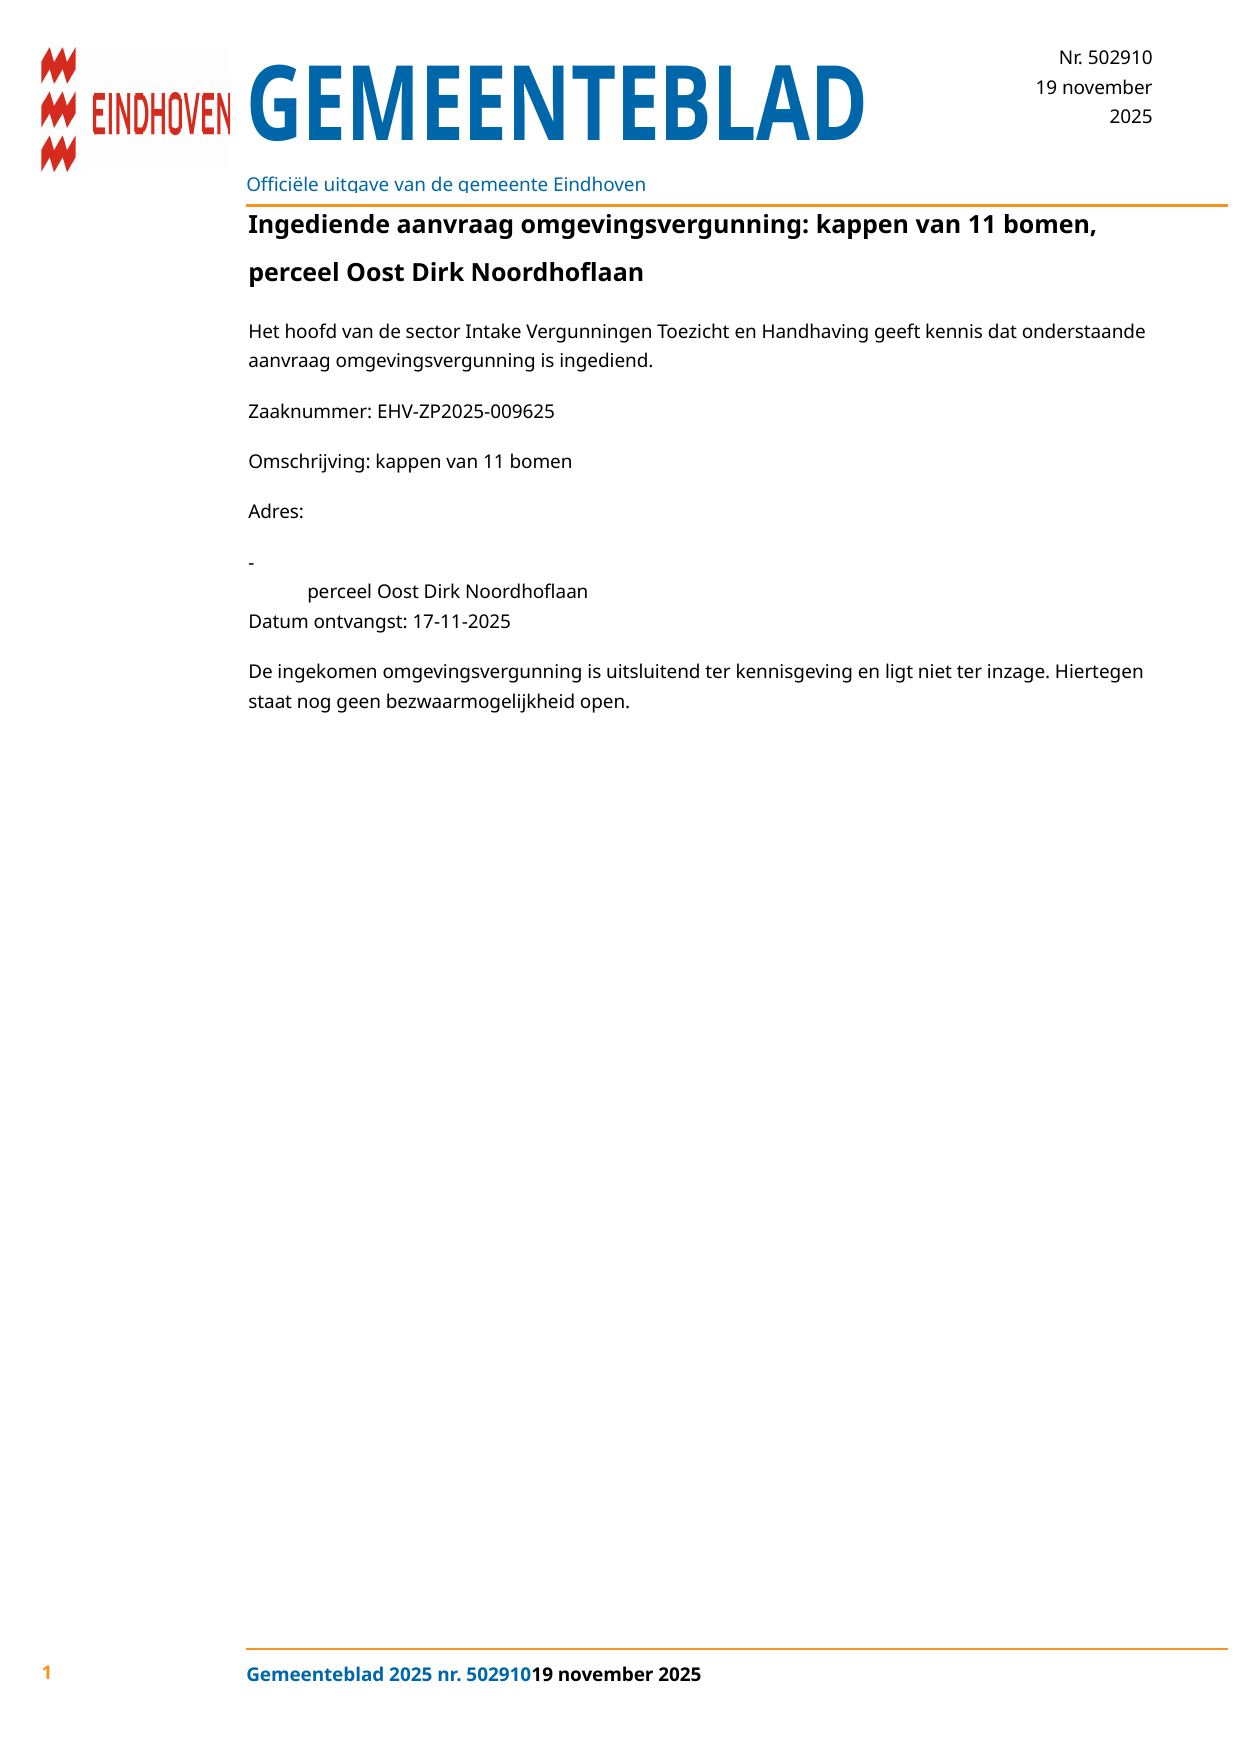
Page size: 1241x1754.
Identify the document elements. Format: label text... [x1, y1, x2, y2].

text Zaaknummer: EHV-ZP2025-009625 [248, 398, 1152, 424]
text Adres: [248, 499, 1152, 524]
text Ingediende aanvraag omgevingsvergunning: kappen van 11 bomen, perceel Oost Dirk Noordhoflaan [248, 207, 1152, 288]
text Omschrijving: kappen van 11 bomen [248, 448, 1152, 474]
text Het hoofd van de sector Intake Vergunningen Toezicht en Handhaving geeft kennis dat onderstaande aanvraag omgevingsvergunning is ingediend. [248, 318, 1152, 373]
list perceel Oost Dirk Noordhoflaan [248, 579, 1152, 604]
text De ingekomen omgevingsvergunning is uitsluitend ter kennisgeving en ligt niet ter inzage. Hiertegen staat nog geen bezwaarmogelijkheid open. [248, 659, 1152, 714]
text Datum ontvangst: 17-11-2025 [248, 608, 1152, 634]
picture [41, 47, 231, 172]
